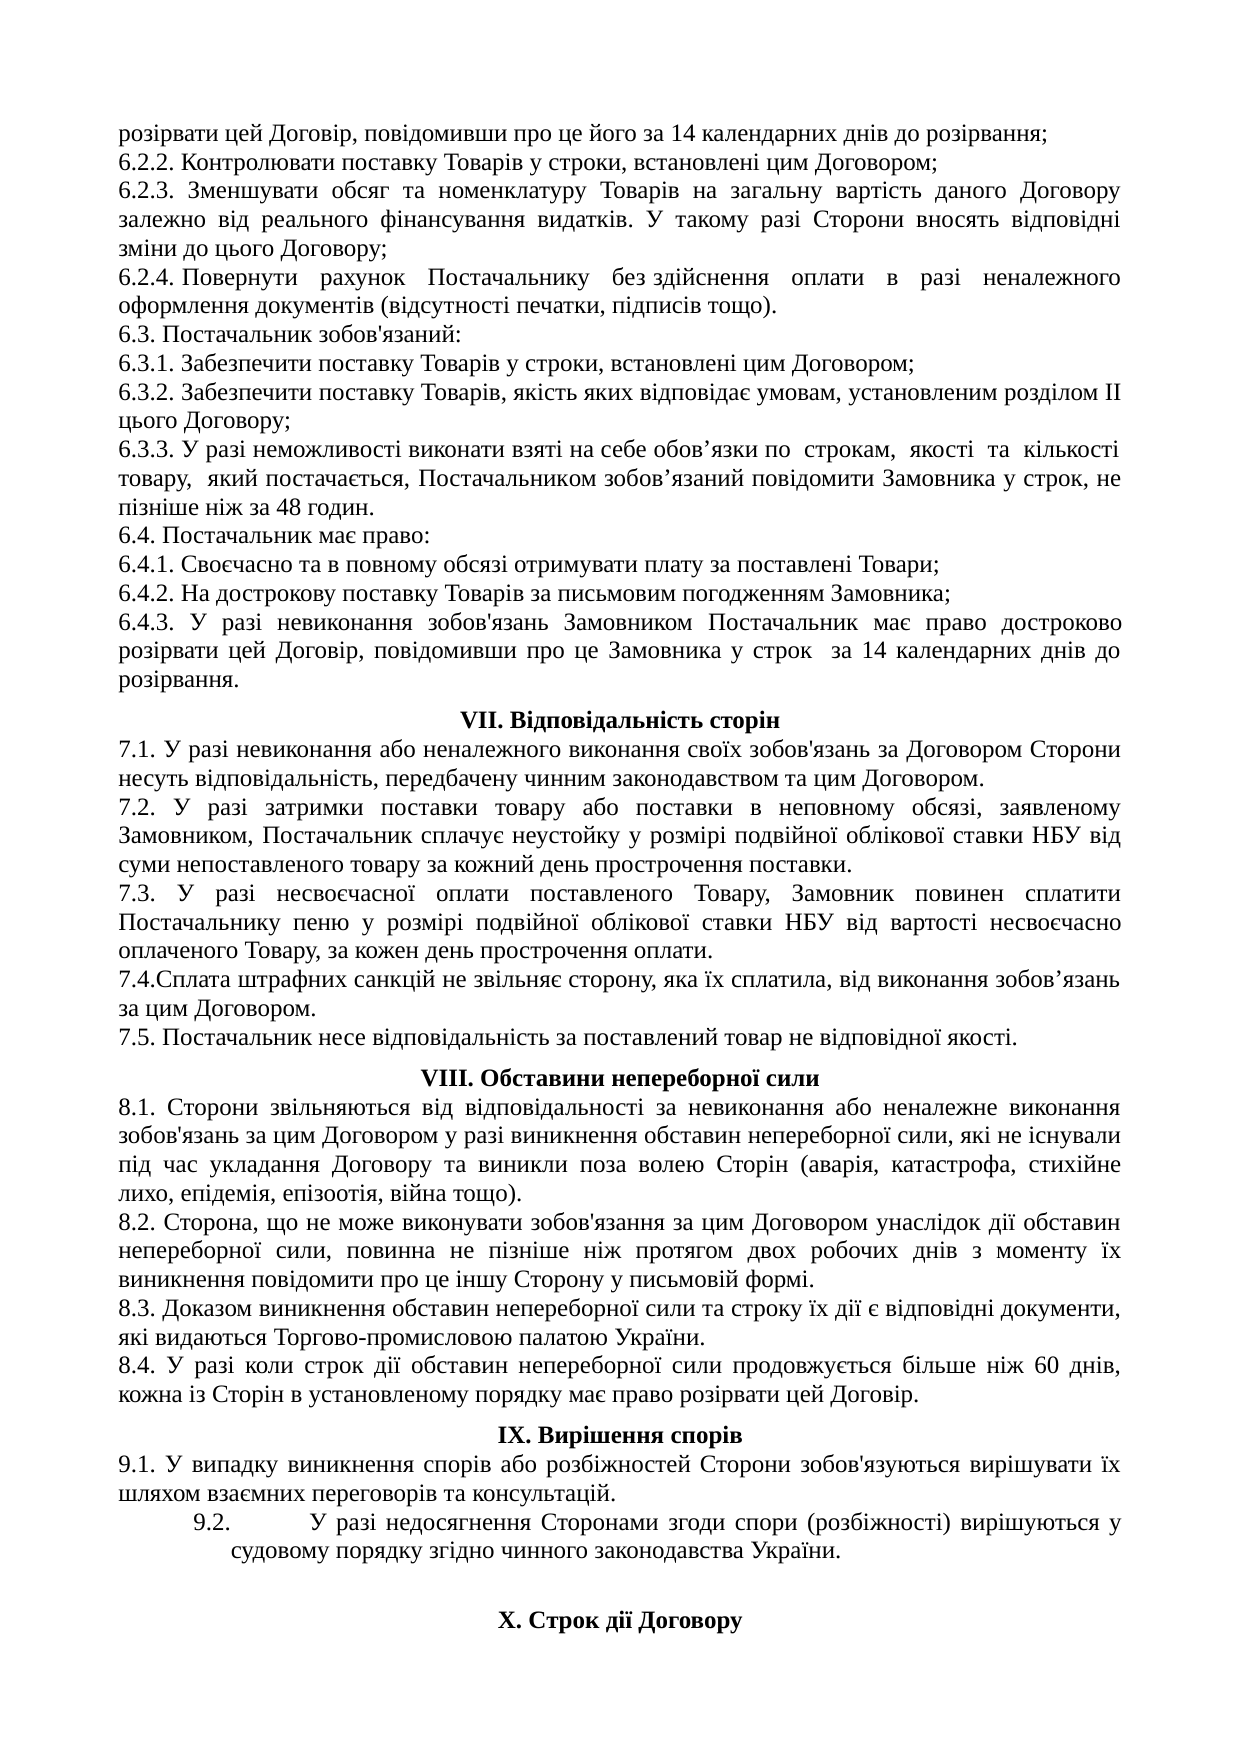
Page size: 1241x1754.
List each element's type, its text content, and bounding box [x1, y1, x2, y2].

text 6.3.2. Забезпечити поставку Товарів, якість яких відповідає умовам, установленим розділом II цього Договору; [118, 377, 1122, 434]
text 7.5. Постачальник несе відповідальність за поставлений товар не відповідної якості. [118, 1022, 1122, 1051]
text 9.1. У випадку виникнення спорів або розбіжностей Сторони зобов'язуються вирішувати їх шляхом взаємних переговорів та консультацій. [118, 1449, 1122, 1507]
text 8.1. Сторони звільняються від відповідальності за невиконання або неналежне виконання зобов'язань за цим Договором у разі виникнення обставин непереборної сили, які не існували під час укладання Договору та виникли поза волею Сторін (аварія, катастрофа, стихійне лихо, епідемія, епізоотія, війна тощо). [118, 1092, 1122, 1207]
text 6.4.3. У разі невиконання зобов'язань Замовником Постачальник має право достроково розірвати цей Договір, повідомивши про це Замовника у строк за 14 календарних днів до розірвання. [118, 607, 1122, 693]
text 8.4. У разі коли строк дії обставин непереборної сили продовжується більше ніж 60 днів, кожна із Сторін в установленому порядку має право розірвати цей Договір. [118, 1351, 1122, 1408]
text 6.3. Постачальник зобов'язаний: [118, 319, 1122, 348]
text VIII. Обставини непереборної сили [118, 1063, 1122, 1092]
text 6.4.1. Своєчасно та в повному обсязі отримувати плату за поставлені Товари; [118, 549, 1122, 578]
text 7.4.Сплата штрафних санкцій не звільняє сторону, яка їх сплатила, від виконання зобов’язань за цим Договором. [118, 964, 1122, 1022]
text 8.2. Сторона, що не може виконувати зобов'язання за цим Договором унаслідок дії обставин непереборної сили, повинна не пізніше ніж протягом двох робочих днів з моменту їх виникнення повідомити про це іншу Сторону у письмовій формі. [118, 1207, 1122, 1293]
text 6.3.3. У разі неможливості виконати взяті на себе обов’язки по строкам, якості та кількості товару, який постачається, Постачальником зобов’язаний повідомити Замовника у строк, не пізніше ніж за 48 годин. [118, 434, 1122, 521]
text IX. Вирішення спорів [118, 1421, 1122, 1449]
text X. Строк дії Договору [118, 1606, 1122, 1634]
text 6.3.1. Забезпечити поставку Товарів у строки, встановлені цим Договором; [118, 348, 1122, 377]
text розірвати цей Договір, повідомивши про це його за 14 календарних днів до розірвання; [118, 118, 1122, 147]
text 6.2.3. Зменшувати обсяг та номенклатуру Товарів на загальну вартість даного Договору залежно від реального фінансування видатків. У такому разі Сторони вносять відповідні зміни до цього Договору; [118, 176, 1122, 262]
text 6.4. Постачальник має право: [118, 521, 1122, 549]
text 6.2.2. Контролювати поставку Товарів у строки, встановлені цим Договором; [118, 147, 1122, 176]
text 6.2.4. Повернути рахунок Постачальнику без здійснення оплати в разі неналежного оформлення документів (відсутності печатки, підписів тощо). [118, 262, 1122, 319]
text 7.2. У разі затримки поставки товару або поставки в неповному обсязі, заявленому Замовником, Постачальник сплачує неустойку у розмірі подвійної облікової ставки НБУ від суми непоставленого товару за кожний день прострочення поставки. [118, 792, 1122, 878]
list У разі недосягнення Сторонами згоди спори (розбіжності) вирішуються у судовому порядку згідно чинного законодавства України. [193, 1507, 1122, 1564]
text VII. Відповідальність сторін [118, 706, 1122, 734]
text 7.1. У разі невиконання або неналежного виконання своїх зобов'язань за Договором Сторони несуть відповідальність, передбачену чинним законодавством та цим Договором. [118, 734, 1122, 792]
text 7.3. У разі несвоєчасної оплати поставленого Товару, Замовник повинен сплатити Постачальнику пеню у розмірі подвійної облікової ставки НБУ від вартості несвоєчасно оплаченого Товару, за кожен день прострочення оплати. [118, 878, 1122, 964]
text 8.3. Доказом виникнення обставин непереборної сили та строку їх дії є відповідні документи, які видаються Торгово-промисловою палатою України. [118, 1293, 1122, 1351]
text 6.4.2. На дострокову поставку Товарів за письмовим погодженням Замовника; [118, 578, 1122, 607]
